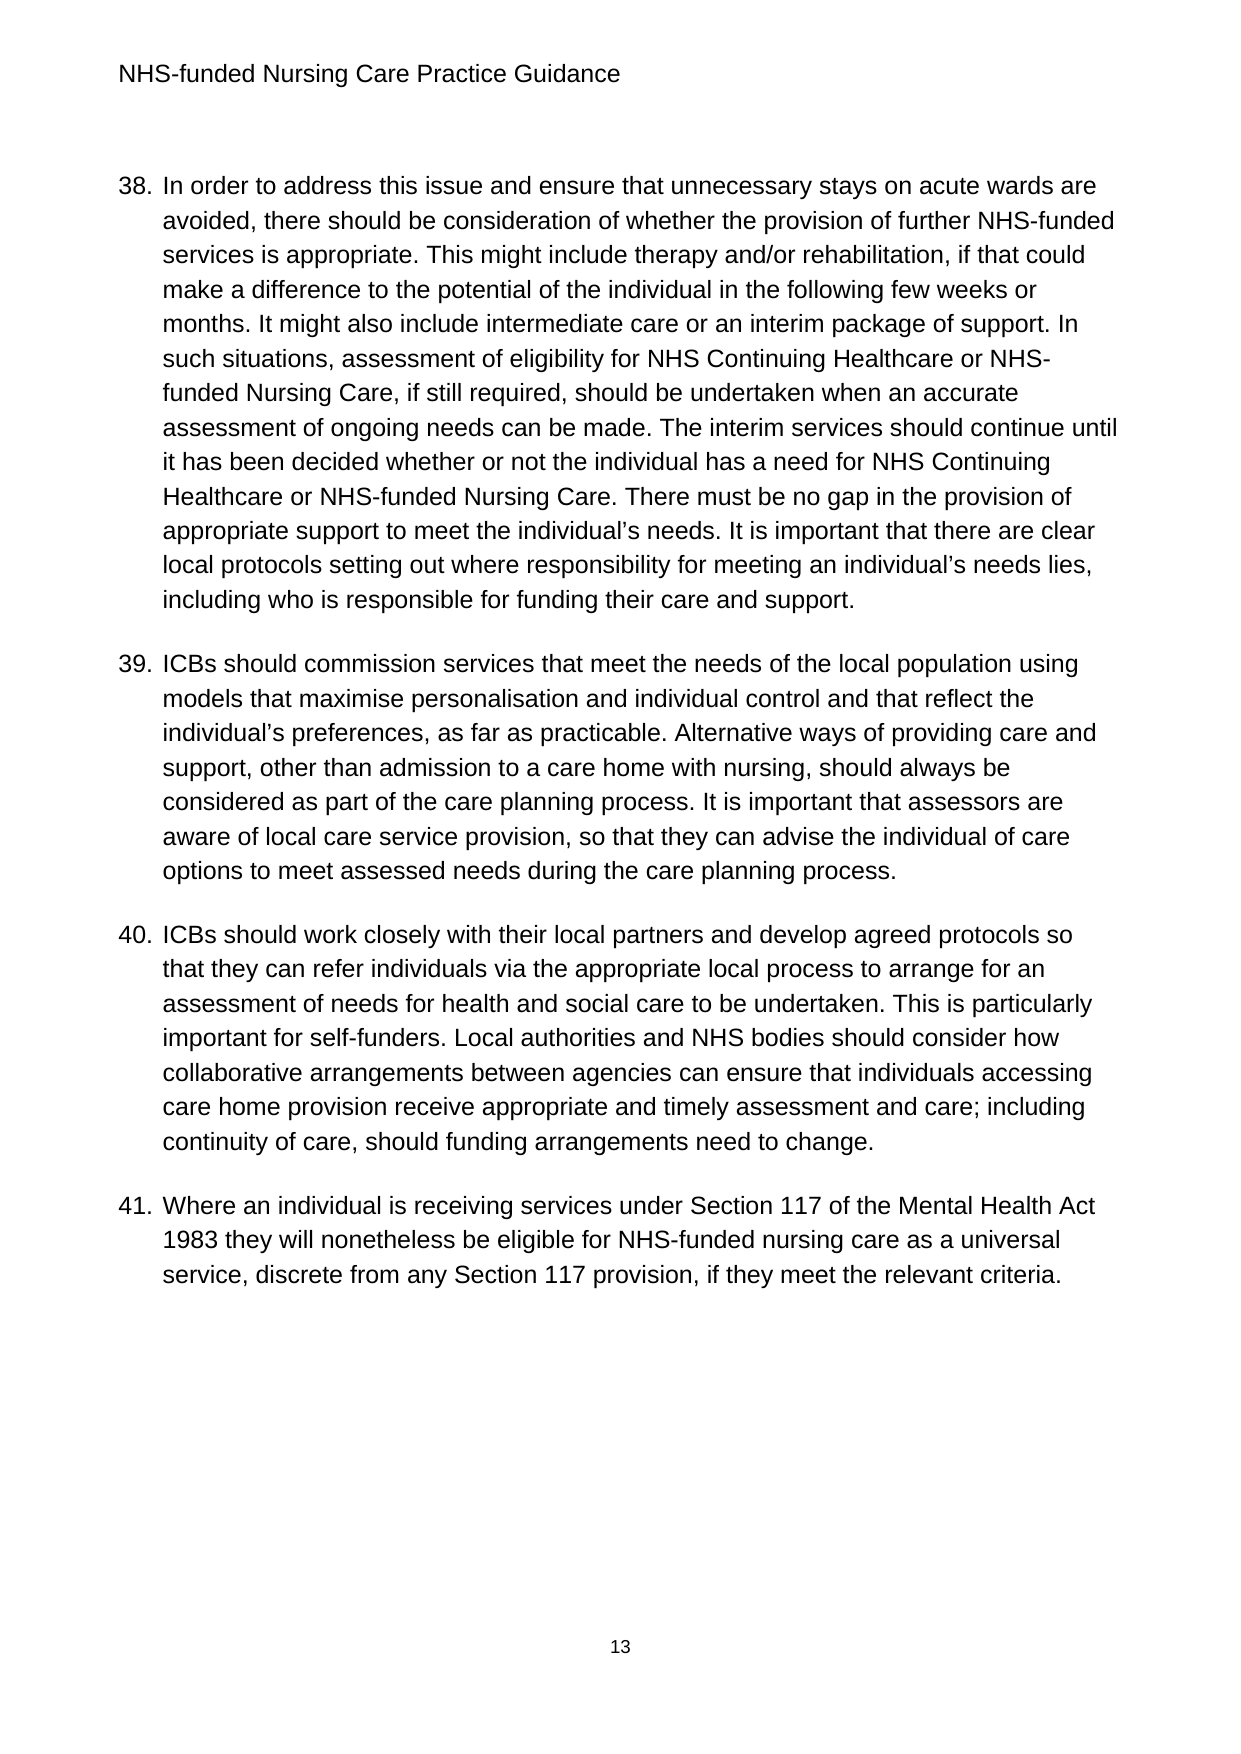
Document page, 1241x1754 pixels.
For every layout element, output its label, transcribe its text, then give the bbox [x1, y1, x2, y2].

list Where an individual is receiving services under Section 117 of the Mental Health Act 1983 they will nonetheless be eligible for NHS-funded nursing care as a universal service, discrete from any Section 117 provision, if they meet the relevant criteria. [118, 1191, 1122, 1289]
list ICBs should work closely with their local partners and develop agreed protocols so that they can refer individuals via the appropriate local process to arrange for an assessment of needs for health and social care to be undertaken. This is particularly important for self-funders. Local authorities and NHS bodies should consider how collaborative arrangements between agencies can ensure that individuals accessing care home provision receive appropriate and timely assessment and care; including continuity of care, should funding arrangements need to change. [118, 920, 1122, 1156]
list ICBs should commission services that meet the needs of the local population using models that maximise personalisation and individual control and that reflect the individual’s preferences, as far as practicable. Alternative ways of providing care and support, other than admission to a care home with nursing, should always be considered as part of the care planning process. It is important that assessors are aware of local care service provision, so that they can advise the individual of care options to meet assessed needs during the care planning process. [118, 649, 1122, 885]
list In order to address this issue and ensure that unnecessary stays on acute wards are avoided, there should be consideration of whether the provision of further NHS-funded services is appropriate. This might include therapy and/or rehabilitation, if that could make a difference to the potential of the individual in the following few weeks or months. It might also include intermediate care or an interim package of support. In such situations, assessment of eligibility for NHS Continuing Healthcare or NHS-funded Nursing Care, if still required, should be undertaken when an accurate assessment of ongoing needs can be made. The interim services should continue until it has been decided whether or not the individual has a need for NHS Continuing Healthcare or NHS-funded Nursing Care. There must be no gap in the provision of appropriate support to meet the individual’s needs. It is important that there are clear local protocols setting out where responsibility for meeting an individual’s needs lies, including who is responsible for funding their care and support. [118, 171, 1122, 614]
